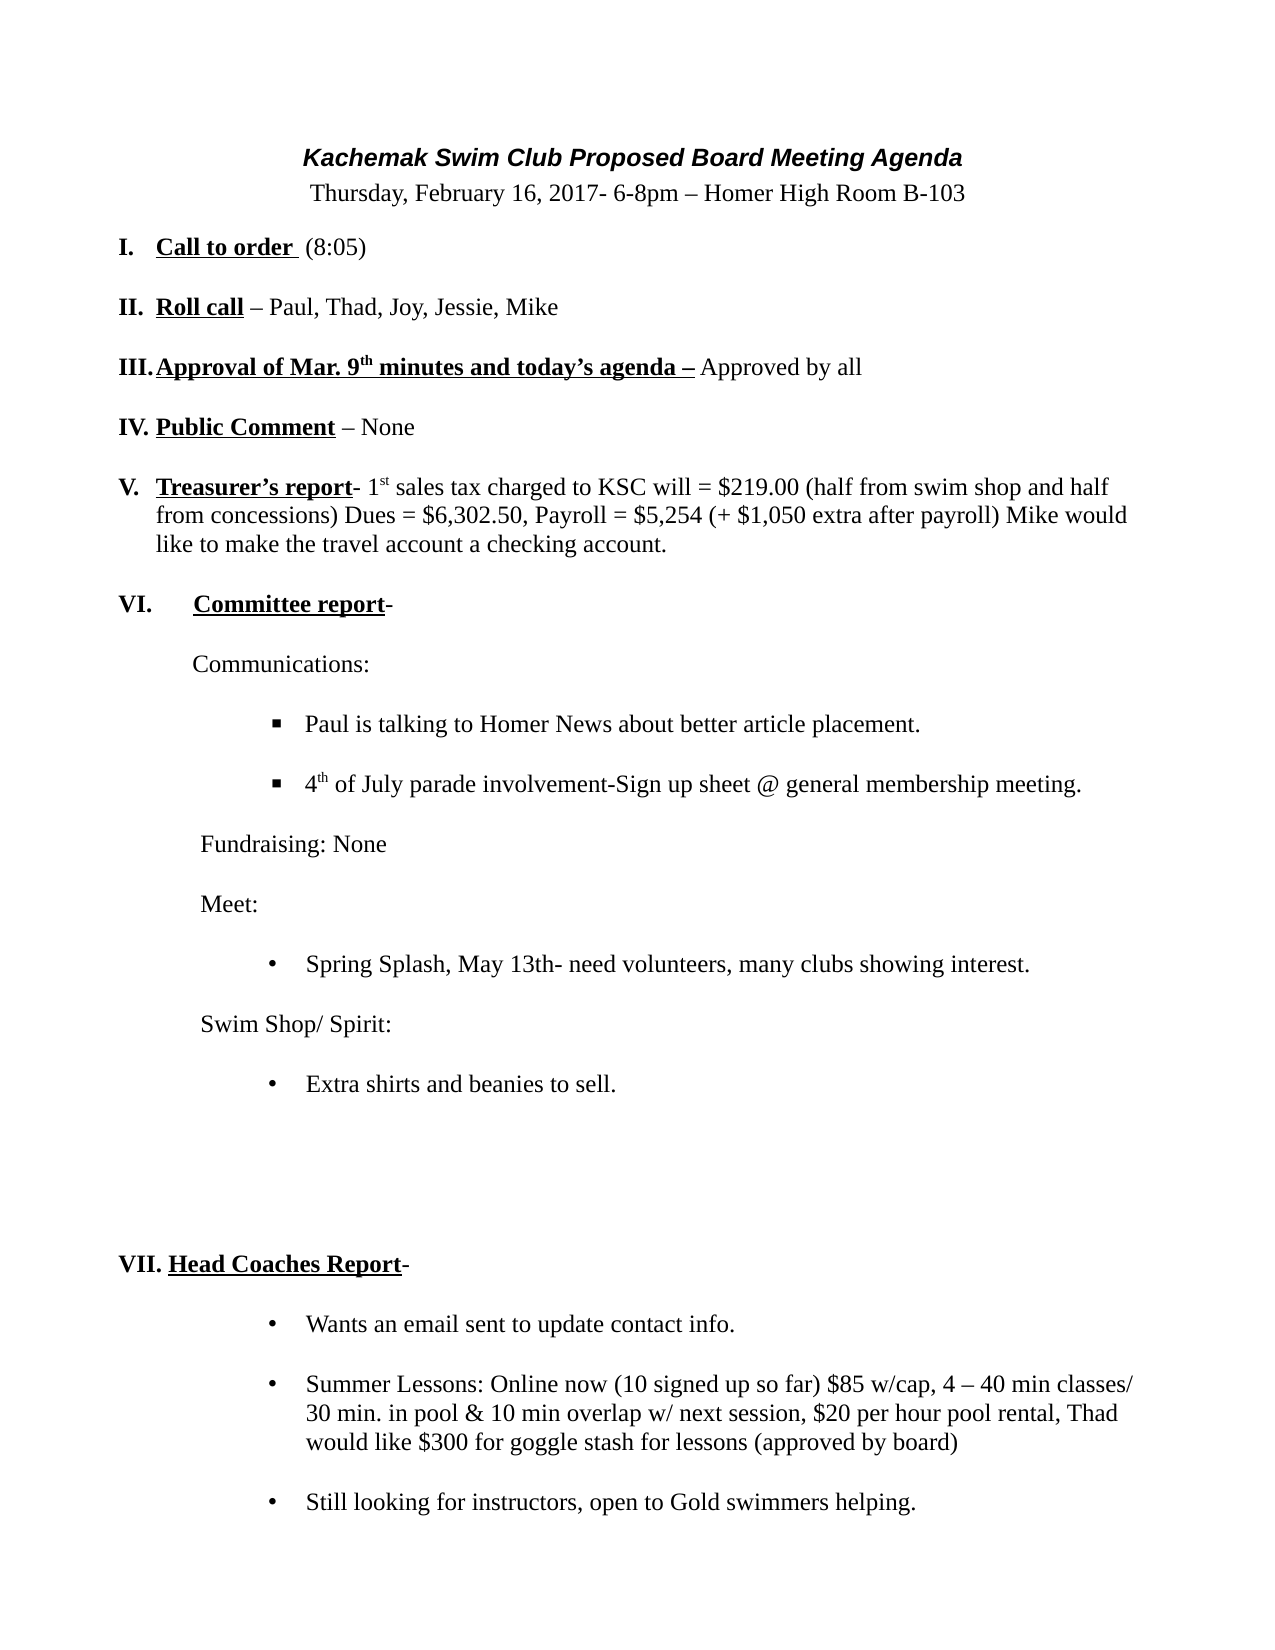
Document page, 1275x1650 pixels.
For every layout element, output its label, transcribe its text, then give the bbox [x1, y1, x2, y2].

list 4th of July parade involvement-Sign up sheet @ general membership meeting. [267, 769, 1157, 798]
list Wants an email sent to update contact info. [268, 1309, 1157, 1338]
text Thursday, February 16, 2017- 6-8pm – Homer High Room B-103 [118, 178, 1157, 207]
list Treasurer’s report- 1st sales tax charged to KSC will = $219.00 (half from swim shop and half from concessions) Dues = $6,302.50, Payroll = $5,254 (+ $1,050 extra after payroll) Mike would like to make the travel account a checking account. [118, 472, 1157, 558]
list Summer Lessons: Online now (10 signed up so far) $85 w/cap, 4 – 40 min classes/ 30 min. in pool & 10 min overlap w/ next session, $20 per hour pool rental, Thad would like $300 for goggle stash for lessons (approved by board) [268, 1369, 1157, 1456]
list Swim Shop/ Spirit: [118, 1009, 1157, 1038]
list Committee report- [118, 589, 1157, 618]
list Public Comment – None [118, 412, 1157, 441]
list Call to order (8:05) [118, 232, 1157, 261]
list Paul is talking to Homer News about better article placement. [267, 709, 1157, 738]
list Still looking for instructors, open to Gold swimmers helping. [268, 1487, 1157, 1516]
list VII. Head Coaches Report- [118, 1249, 1157, 1278]
list Meet: [118, 889, 1157, 918]
list Communications: [118, 649, 1157, 678]
list Spring Splash, May 13th- need volunteers, many clubs showing interest. [268, 949, 1157, 978]
list Approval of Mar. 9th minutes and today’s agenda – Approved by all [118, 352, 1157, 381]
list Extra shirts and beanies to sell. [268, 1069, 1157, 1098]
list Fundraising: None [118, 829, 1157, 858]
subtitle Kachemak Swim Club Proposed Board Meeting Agenda [118, 143, 1157, 172]
list Roll call – Paul, Thad, Joy, Jessie, Mike [118, 292, 1157, 321]
